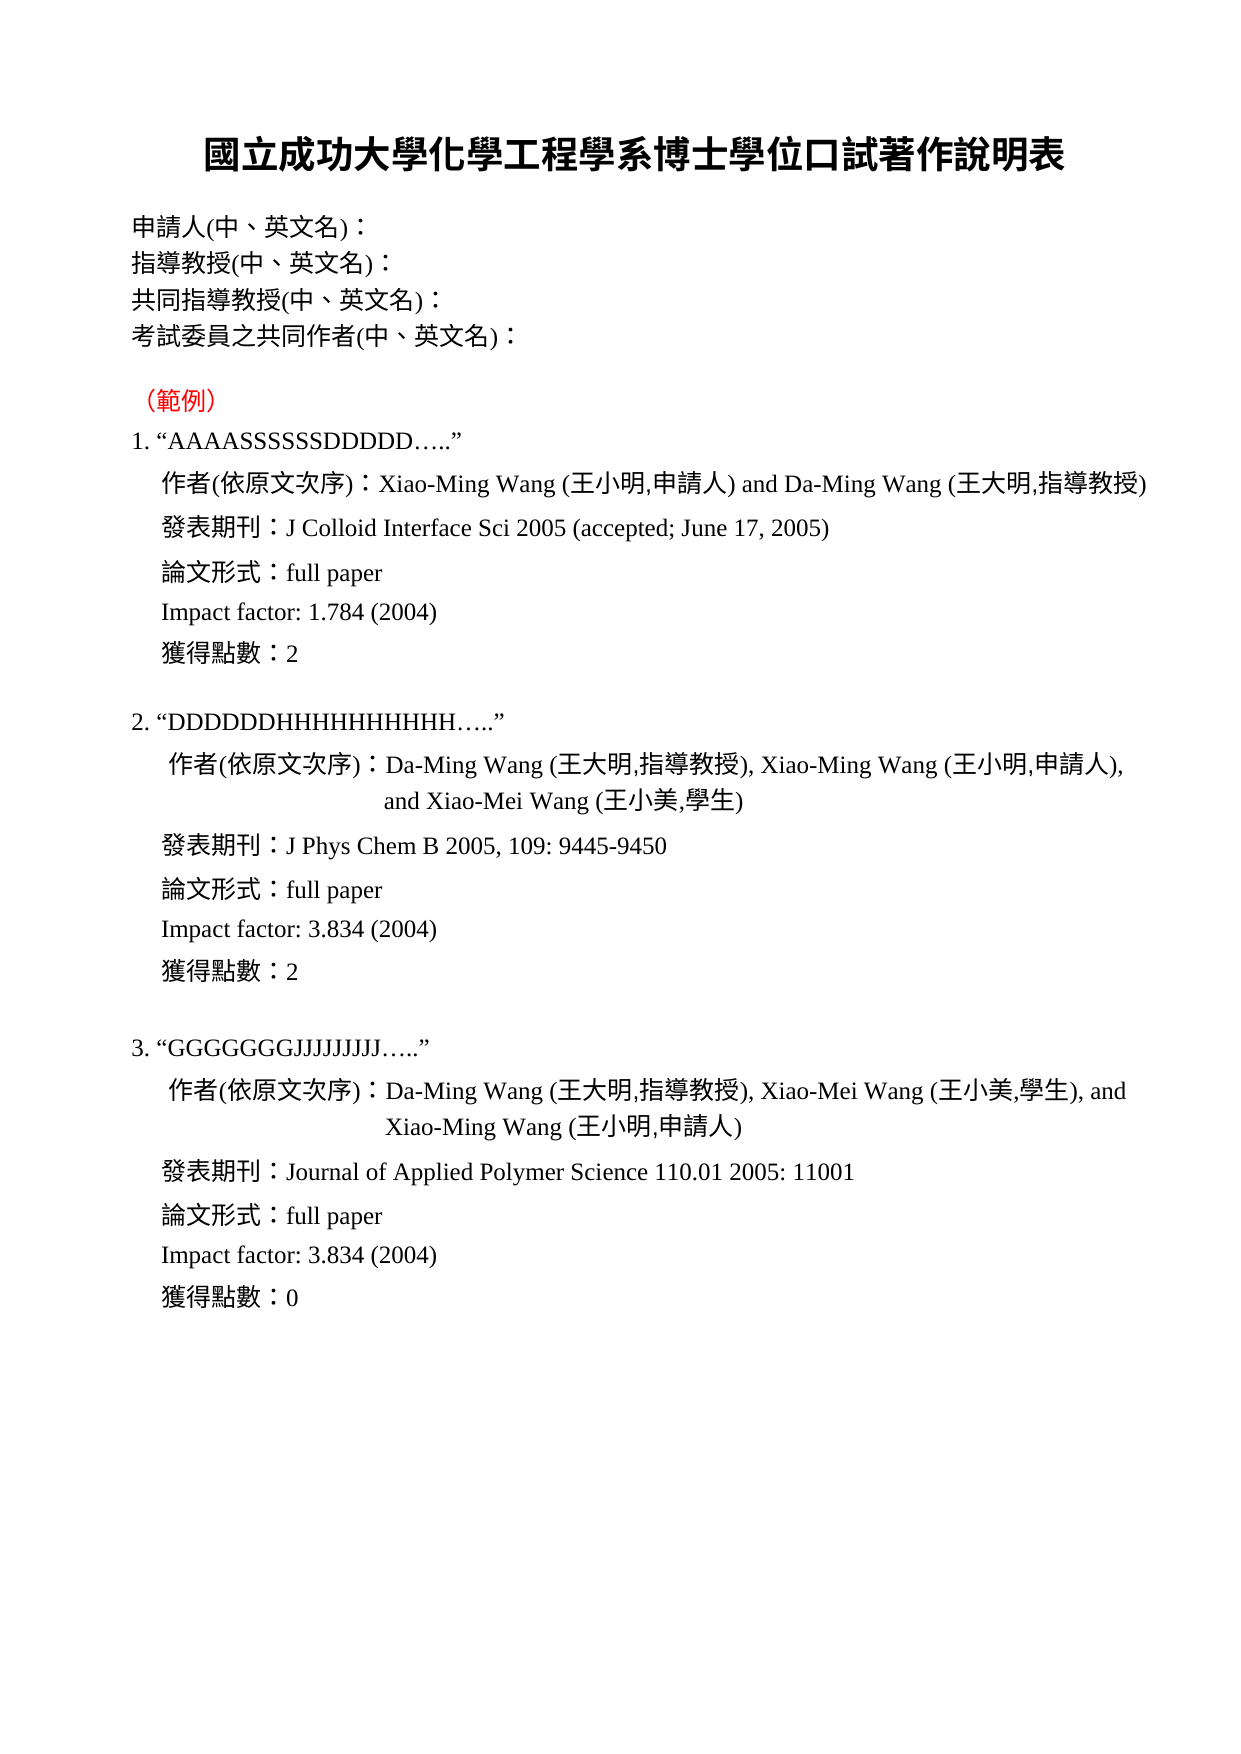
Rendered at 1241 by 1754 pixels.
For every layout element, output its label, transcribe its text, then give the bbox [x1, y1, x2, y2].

text 作者(依原文次序)：Da-Ming Wang (王大明,指導教授), Xiao-Ming Wang (王小明,申請人), and Xiao-Mei Wang (王小美,學生) [169, 744, 1138, 817]
text 獲得點數：2 [131, 951, 1138, 988]
text 2. “DDDDDDHHHHHHHHHH…..” [131, 707, 1138, 736]
text 共同指導教授(中、英文名)： [131, 280, 1138, 316]
text 論文形式：full paper [131, 870, 1138, 906]
text 獲得點數：2 [131, 634, 1138, 670]
text 指導教授(中、英文名)： [131, 244, 1138, 280]
text 論文形式：full paper [131, 1196, 1138, 1232]
text 3. “GGGGGGGJJJJJJJJJ…..” [131, 1033, 1138, 1062]
text Impact factor: 1.784 (2004) [131, 597, 1138, 626]
text Impact factor: 3.834 (2004) [131, 914, 1138, 943]
text 作者(依原文次序)：Xiao-Ming Wang (王小明,申請人) and Da-Ming Wang (王大明,指導教授) [162, 463, 1150, 499]
text 發表期刊：Journal of Applied Polymer Science 110.01 2005: 11001 [131, 1151, 1138, 1187]
text （範例） [131, 381, 1138, 418]
text 國立成功大學化學工程學系博士學位口試著作說明表 [131, 125, 1138, 179]
text Impact factor: 3.834 (2004) [131, 1240, 1138, 1269]
text 申請人(中、英文名)： [131, 208, 1138, 244]
text 發表期刊：J Colloid Interface Sci 2005 (accepted; June 17, 2005) [131, 508, 1138, 544]
text 獲得點數：0 [131, 1277, 1138, 1313]
text 發表期刊：J Phys Chem B 2005, 109: 9445-9450 [131, 825, 1138, 861]
text 作者(依原文次序)：Da-Ming Wang (王大明,指導教授), Xiao-Mei Wang (王小美,學生), and Xiao-Ming Wang (王小明,申請人) [169, 1070, 1138, 1143]
text 考試委員之共同作者(中、英文名)： [131, 316, 1138, 353]
text 1. “AAAASSSSSSDDDDD…..” [131, 426, 1138, 455]
text 論文形式：full paper [131, 552, 1138, 588]
